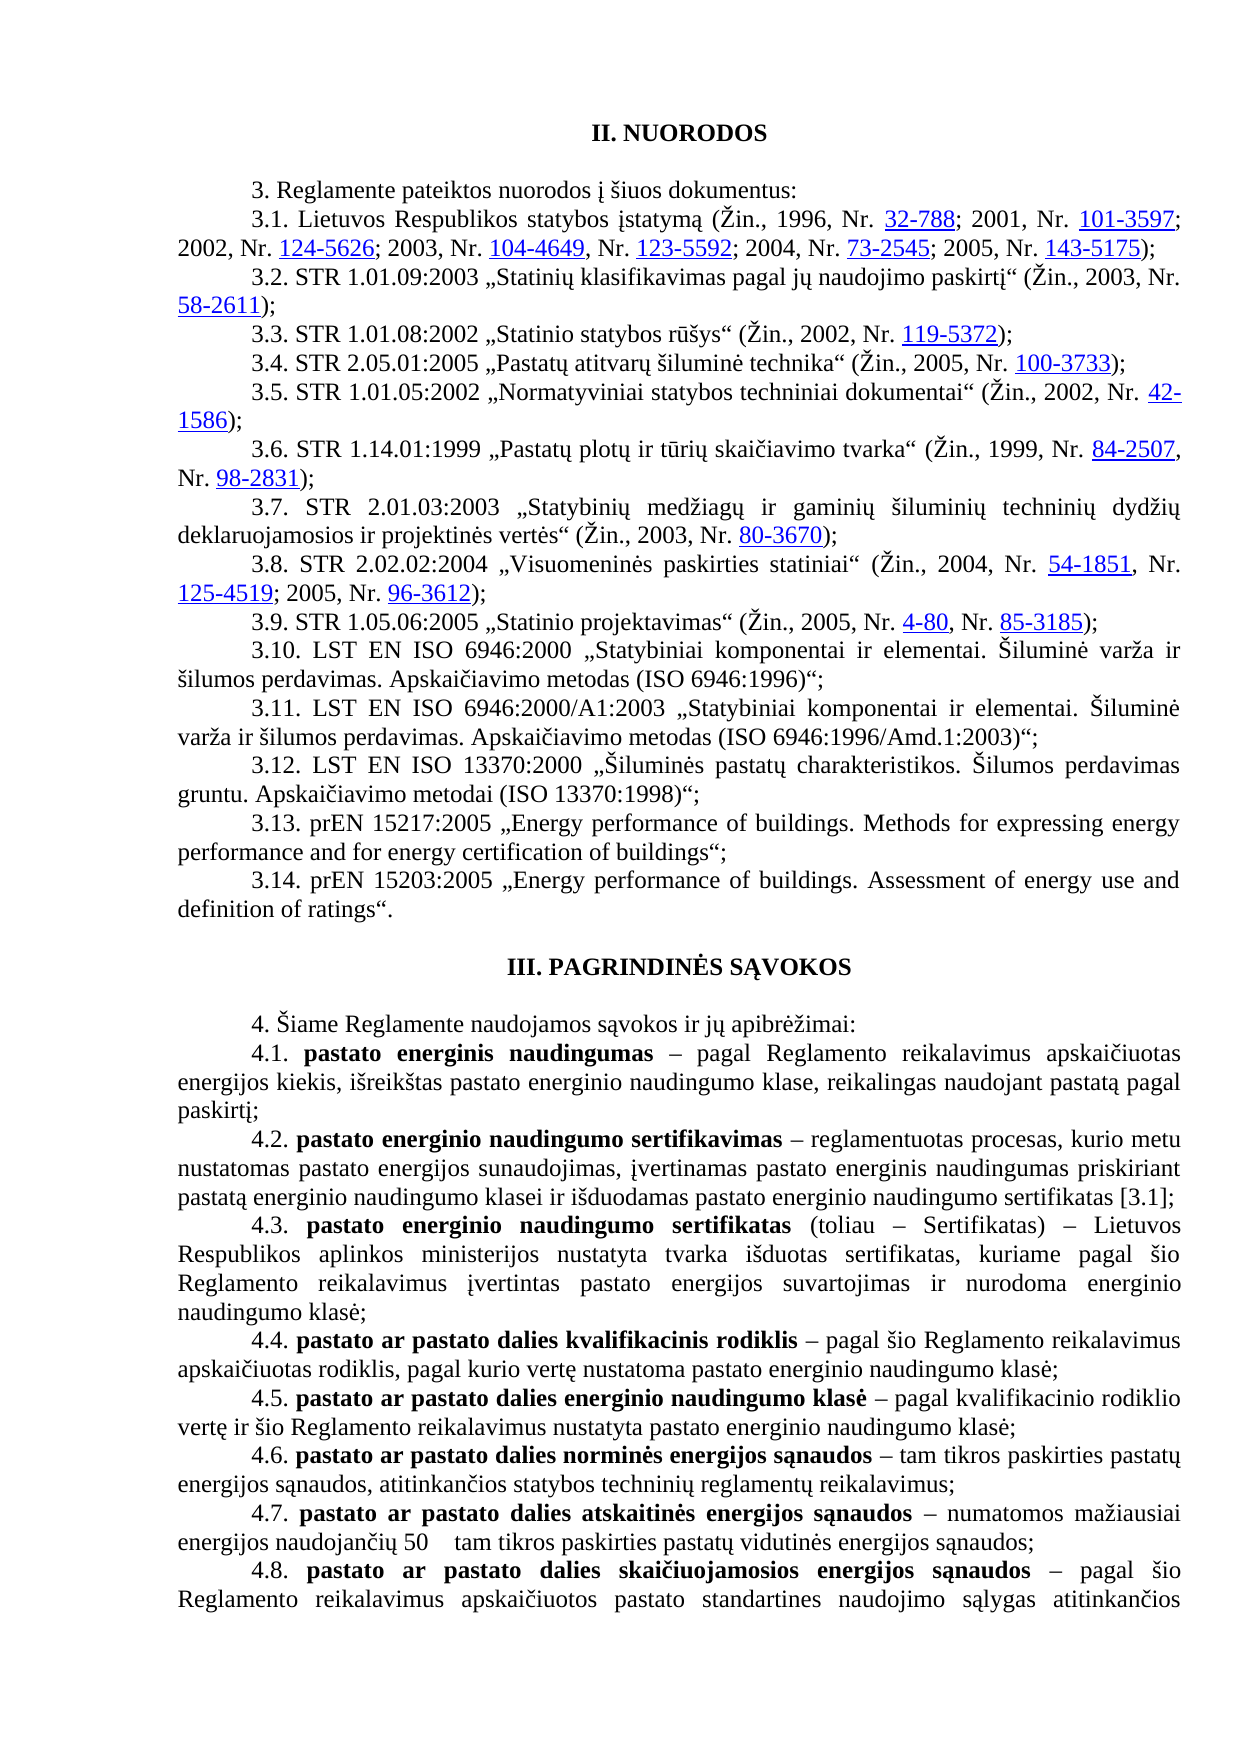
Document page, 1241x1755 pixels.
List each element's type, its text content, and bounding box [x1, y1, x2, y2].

text II. Nuorodos [177, 118, 1181, 147]
text 4.4. pastato ar pastato dalies kvalifikacinis rodiklis – pagal šio Reglamento reikalavimus apskaičiuotas rodiklis, pagal kurio vertę nustatoma pastato energinio naudingumo klasė; [177, 1326, 1181, 1383]
text 3.6. STR 1.14.01:1999 „Pastatų plotų ir tūrių skaičiavimo tvarka“ (Žin., 1999, Nr. 84-2507, Nr. 98-2831); [177, 434, 1181, 492]
text 3. Reglamente pateiktos nuorodos į šiuos dokumentus: [177, 176, 1181, 204]
text 3.11. LST EN ISO 6946:2000/A1:2003 „Statybiniai komponentai ir elementai. Šiluminė varža ir šilumos perdavimas. Apskaičiavimo metodas (ISO 6946:1996/Amd.1:2003)“; [177, 693, 1181, 751]
text 3.3. STR 1.01.08:2002 „Statinio statybos rūšys“ (Žin., 2002, Nr. 119-5372); [177, 319, 1181, 348]
text III. PAGRINDINĖS sąvokos [177, 952, 1181, 981]
text 3.13. prEN 15217:2005 „Energy performance of buildings. Methods for expressing energy performance and for energy certification of buildings“; [177, 808, 1181, 866]
text 3.8. STR 2.02.02:2004 „Visuomeninės paskirties statiniai“ (Žin., 2004, Nr. 54-1851, Nr. 125-4519; 2005, Nr. 96-3612); [177, 549, 1181, 607]
text 3.2. STR 1.01.09:2003 „Statinių klasifikavimas pagal jų naudojimo paskirtį“ (Žin., 2003, Nr. 58-2611); [177, 262, 1181, 319]
text 3.14. prEN 15203:2005 „Energy performance of buildings. Assessment of energy use and definition of ratings“. [177, 866, 1181, 923]
text 4.8. pastato ar pastato dalies skaičiuojamosios energijos sąnaudos – pagal šio Reglamento reikalavimus apskaičiuotos pastato standartines naudojimo sąlygas atitinkančios [177, 1556, 1181, 1613]
text 3.10. LST EN ISO 6946:2000 „Statybiniai komponentai ir elementai. Šiluminė varža ir šilumos perdavimas. Apskaičiavimo metodas (ISO 6946:1996)“; [177, 636, 1181, 693]
text 3.4. STR 2.05.01:2005 „Pastatų atitvarų šiluminė technika“ (Žin., 2005, Nr. 100-3733); [177, 348, 1181, 377]
text 3.12. LST EN ISO 13370:2000 „Šiluminės pastatų charakteristikos. Šilumos perdavimas gruntu. Apskaičiavimo metodai (ISO 13370:1998)“; [177, 751, 1181, 808]
text 3.1. Lietuvos Respublikos statybos įstatymą (Žin., 1996, Nr. 32-788; 2001, Nr. 101-3597; 2002, Nr. 124-5626; 2003, Nr. 104-4649, Nr. 123-5592; 2004, Nr. 73-2545; 2005, Nr. 143-5175); [177, 204, 1181, 262]
text 4. Šiame Reglamente naudojamos sąvokos ir jų apibrėžimai: [177, 1009, 1181, 1038]
text 3.7. STR 2.01.03:2003 „Statybinių medžiagų ir gaminių šiluminių techninių dydžių deklaruojamosios ir projektinės vertės“ (Žin., 2003, Nr. 80-3670); [177, 492, 1181, 549]
text 4.6. pastato ar pastato dalies norminės energijos sąnaudos – tam tikros paskirties pastatų energijos sąnaudos, atitinkančios statybos techninių reglamentų reikalavimus; [177, 1441, 1181, 1498]
text 4.5. pastato ar pastato dalies energinio naudingumo klasė – pagal kvalifikacinio rodiklio vertę ir šio Reglamento reikalavimus nustatyta pastato energinio naudingumo klasė; [177, 1383, 1181, 1441]
text 4.2. pastato energinio naudingumo sertifikavimas – reglamentuotas procesas, kurio metu nustatomas pastato energijos sunaudojimas, įvertinamas pastato energinis naudingumas priskiriant pastatą energinio naudingumo klasei ir išduodamas pastato energinio naudingumo sertifikatas [3.1]; [177, 1124, 1181, 1211]
text 4.1. pastato energinis naudingumas – pagal Reglamento reikalavimus apskaičiuotas energijos kiekis, išreikštas pastato energinio naudingumo klase, reikalingas naudojant pastatą pagal paskirtį; [177, 1038, 1181, 1124]
text 3.5. STR 1.01.05:2002 „Normatyviniai statybos techniniai dokumentai“ (Žin., 2002, Nr. 42-1586); [177, 377, 1181, 434]
text 4.7. pastato ar pastato dalies atskaitinės energijos sąnaudos – numatomos mažiausiai energijos naudojančių 50 tam tikros paskirties pastatų vidutinės energijos sąnaudos; [177, 1498, 1181, 1556]
text 4.3. pastato energinio naudingumo sertifikatas (toliau – Sertifikatas) – Lietuvos Respublikos aplinkos ministerijos nustatyta tvarka išduotas sertifikatas, kuriame pagal šio Reglamento reikalavimus įvertintas pastato energijos suvartojimas ir nurodoma energinio naudingumo klasė; [177, 1211, 1181, 1326]
text 3.9. STR 1.05.06:2005 „Statinio projektavimas“ (Žin., 2005, Nr. 4-80, Nr. 85-3185); [177, 607, 1181, 636]
